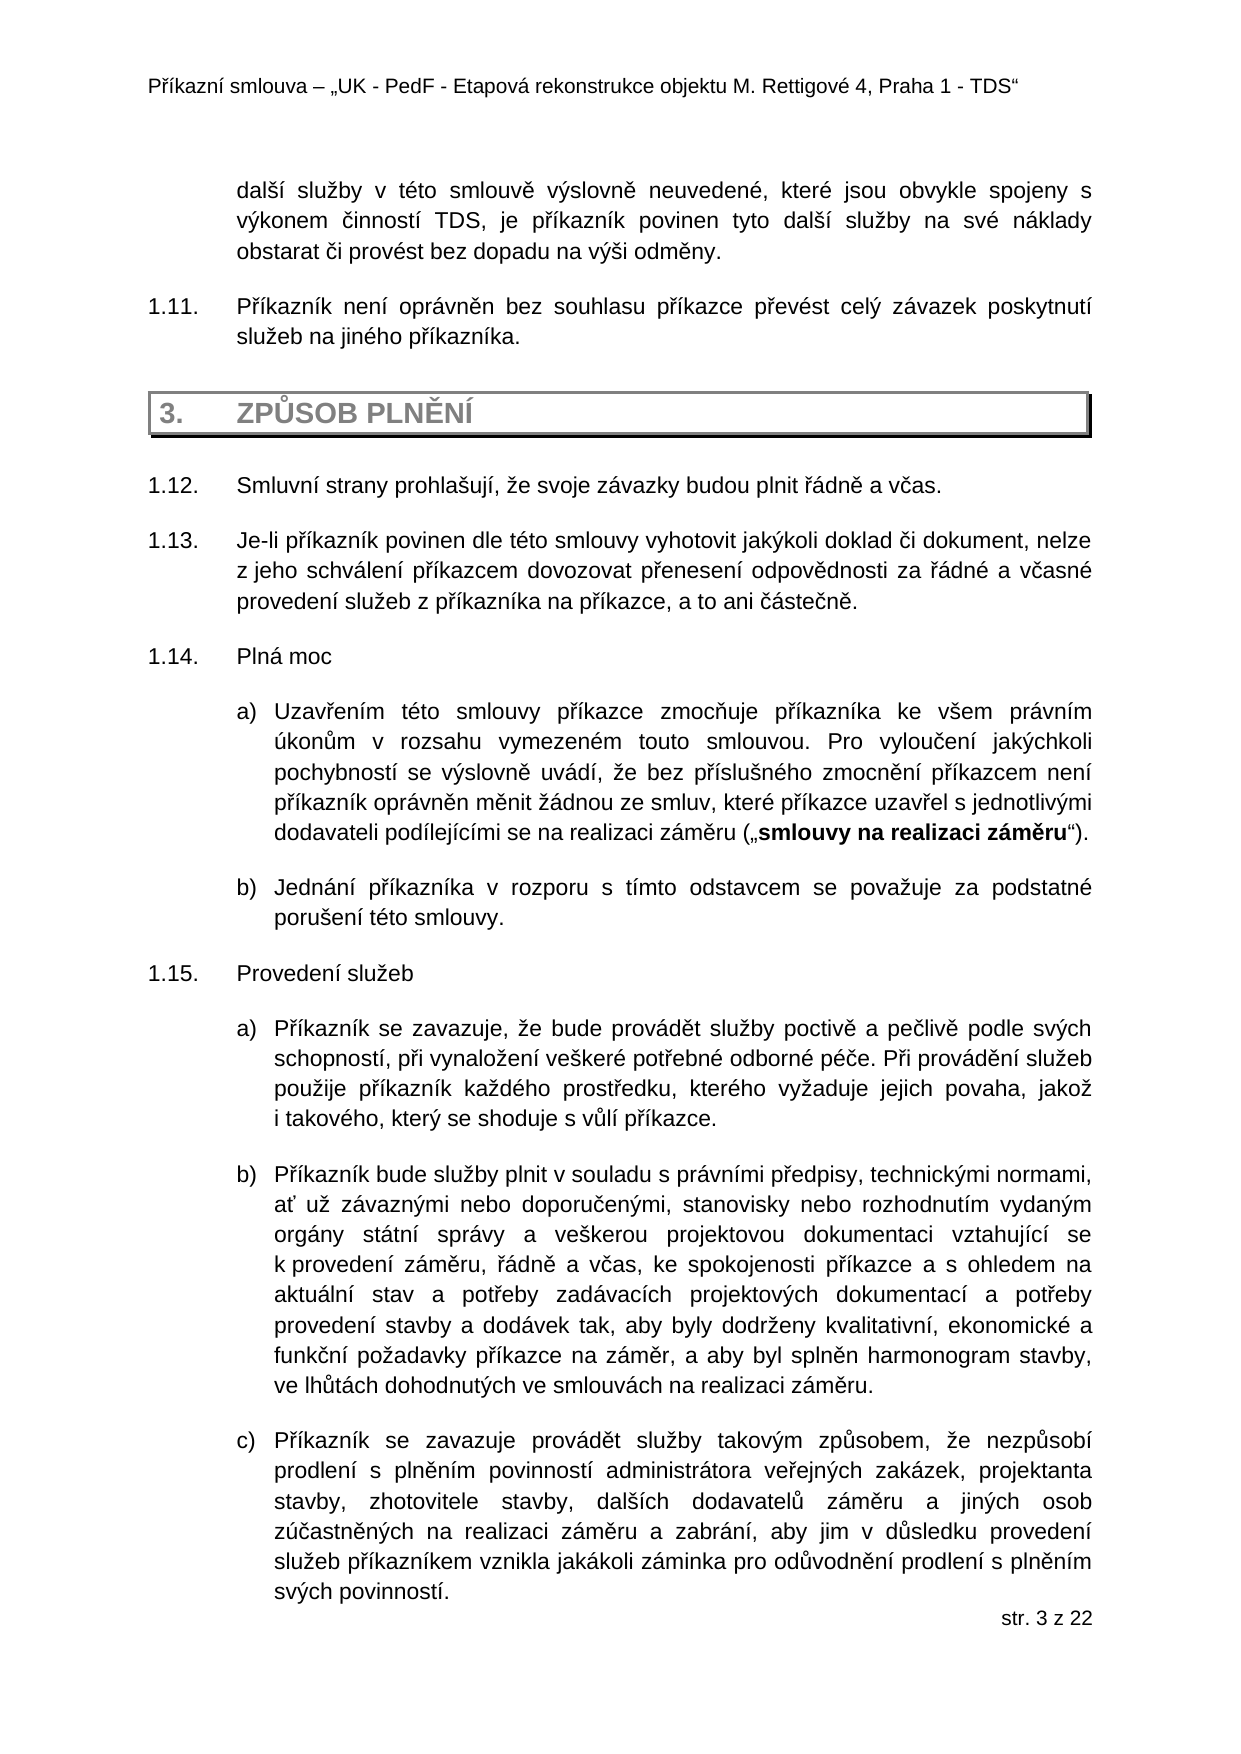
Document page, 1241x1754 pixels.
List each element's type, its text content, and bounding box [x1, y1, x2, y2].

list Jednání příkazníka v rozporu s tímto odstavcem se považuje za podstatné porušení této smlouvy. [236, 874, 1092, 931]
list Uzavřením této smlouvy příkazce zmocňuje příkazníka ke všem právním úkonům v rozsahu vymezeném touto smlouvou. Pro vyloučení jakýchkoli pochybností se výslovně uvádí, že bez příslušného zmocnění příkazcem není příkazník oprávněn měnit žádnou ze smluv, které příkazce uzavřel s jednotlivými dodavateli podílejícími se na realizaci záměru („smlouvy na realizaci záměru“). [236, 698, 1092, 845]
list Příkazník není oprávněn bez souhlasu příkazce převést celý závazek poskytnutí služeb na jiného příkazníka. [148, 293, 1092, 349]
list Příkazník bude služby plnit v souladu s právními předpisy, technickými normami, ať už závaznými nebo doporučenými, stanovisky nebo rozhodnutím vydaným orgány státní správy a veškerou projektovou dokumentaci vztahující se k provedení záměru, řádně a včas, ke spokojenosti příkazce a s ohledem na aktuální stav a potřeby zadávacích projektových dokumentací a potřeby provedení stavby a dodávek tak, aby byly dodrženy kvalitativní, ekonomické a funkční požadavky příkazce na záměr, a aby byl splněn harmonogram stavby, ve lhůtách dohodnutých ve smlouvách na realizaci záměru. [236, 1161, 1092, 1398]
list další služby v této smlouvě výslovně neuvedené, které jsou obvykle spojeny s výkonem činností TDS, je příkazník povinen tyto další služby na své náklady obstarat či provést bez dopadu na výši odměny. [148, 177, 1092, 264]
subtitle Způsob plnění [151, 394, 1086, 432]
list Provedení služeb [148, 959, 1092, 986]
list Plná moc [148, 643, 1092, 669]
list Příkazník se zavazuje, že bude provádět služby poctivě a pečlivě podle svých schopností, při vynaložení veškeré potřebné odborné péče. Při provádění služeb použije příkazník každého prostředku, kterého vyžaduje jejich povaha, jakož i takového, který se shoduje s vůlí příkazce. [236, 1015, 1092, 1132]
list Příkazník se zavazuje provádět služby takovým způsobem, že nezpůsobí prodlení s plněním povinností administrátora veřejných zakázek, projektanta stavby, zhotovitele stavby, dalších dodavatelů záměru a jiných osob zúčastněných na realizaci záměru a zabrání, aby jim v důsledku provedení služeb příkazníkem vznikla jakákoli záminka pro odůvodnění prodlení s plněním svých povinností. [236, 1427, 1092, 1604]
list Je-li příkazník povinen dle této smlouvy vyhotovit jakýkoli doklad či dokument, nelze z jeho schválení příkazcem dovozovat přenesení odpovědnosti za řádné a včasné provedení služeb z příkazníka na příkazce, a to ani částečně. [148, 527, 1092, 614]
list Smluvní strany prohlašují, že svoje závazky budou plnit řádně a včas. [148, 472, 1092, 498]
